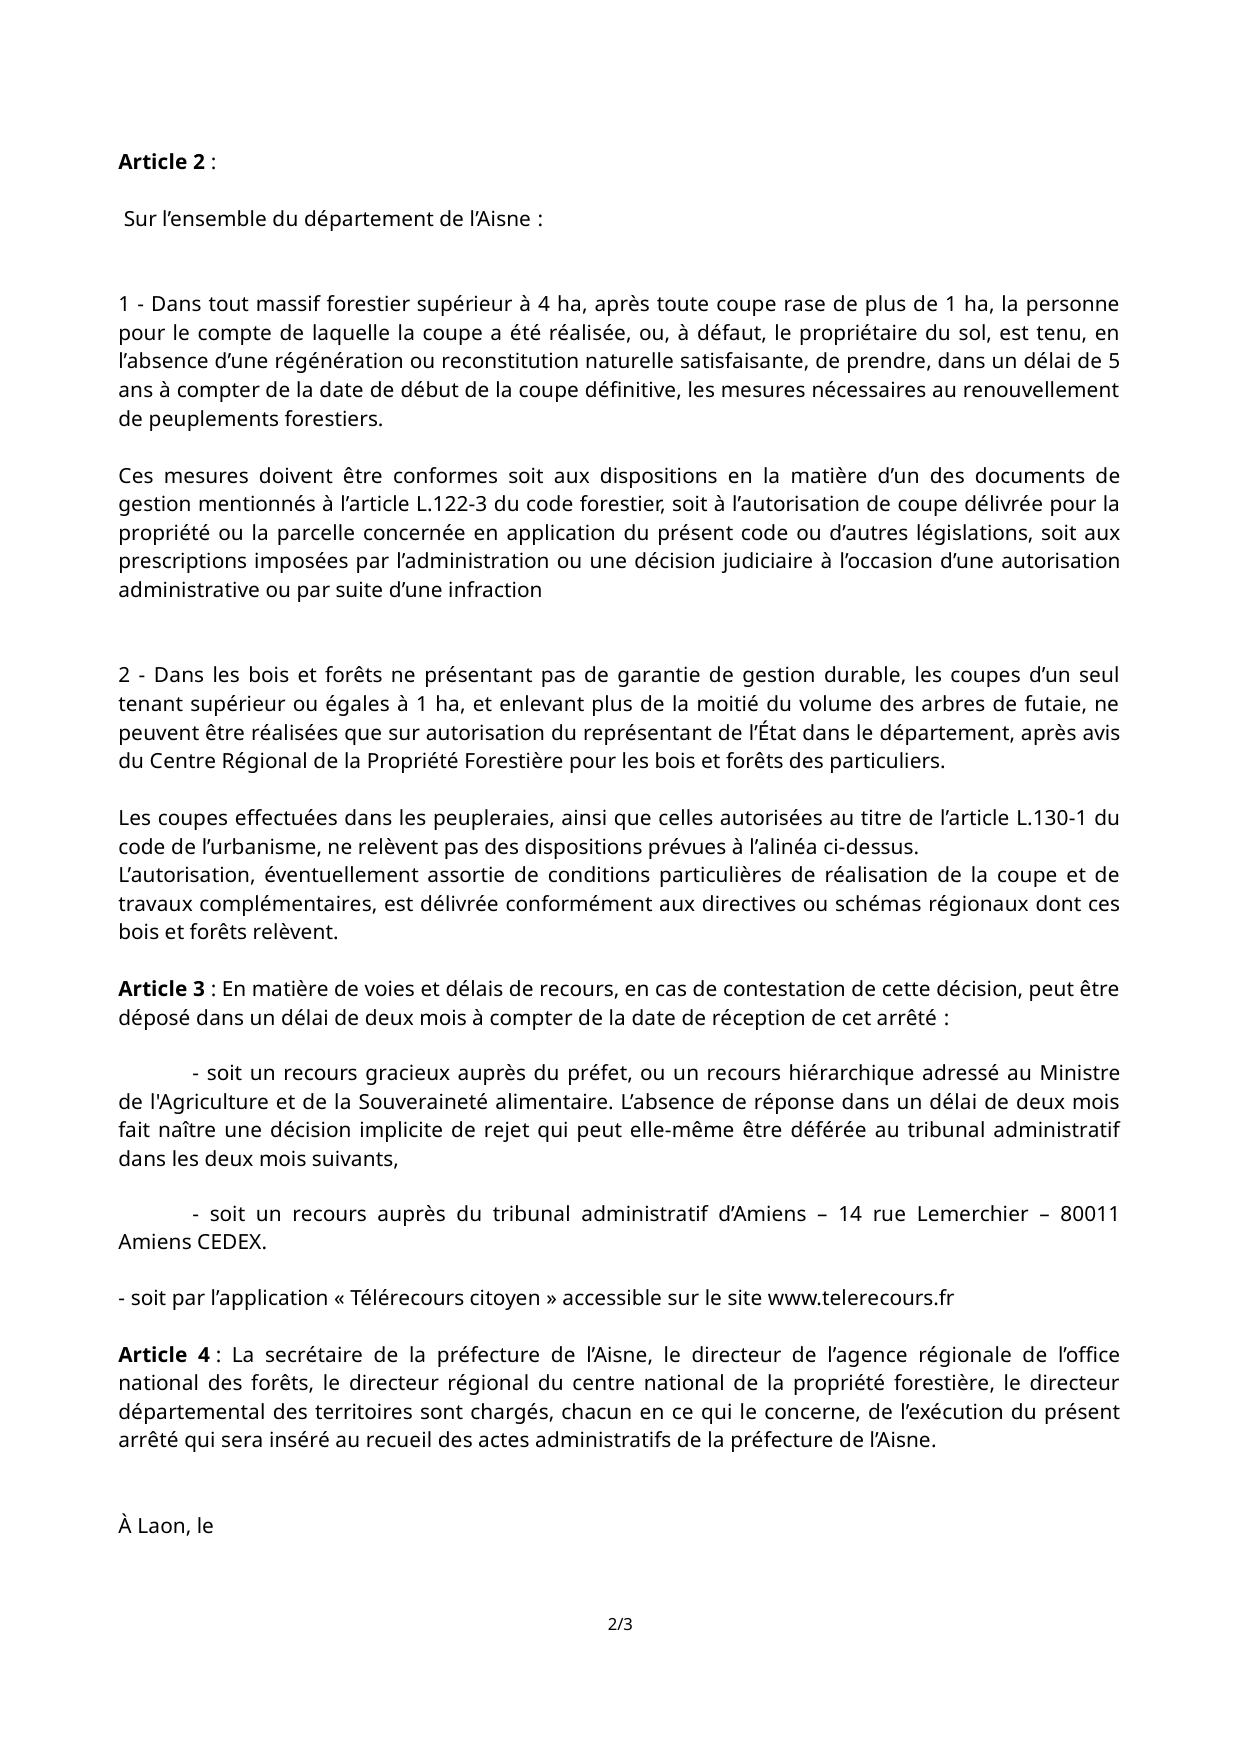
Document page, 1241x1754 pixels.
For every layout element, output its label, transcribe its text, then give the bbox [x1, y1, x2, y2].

text Ces mesures doivent être conformes soit aux dispositions en la matière d’un des documents de gestion mentionnés à l’article L.122-3 du code forestier, soit à l’autorisation de coupe délivrée pour la propriété ou la parcelle concernée en application du présent code ou d’autres législations, soit aux prescriptions imposées par l’administration ou une décision judiciaire à l’occasion d’une autorisation administrative ou par suite d’une infraction [118, 461, 1122, 603]
text Article 2 : [118, 147, 1122, 175]
text L’autorisation, éventuellement assortie de conditions particulières de réalisation de la coupe et de travaux complémentaires, est délivrée conformément aux directives ou schémas régionaux dont ces bois et forêts relèvent. [118, 860, 1122, 946]
text - soit par l’application « Télérecours citoyen » accessible sur le site www.telerecours.fr [118, 1282, 1122, 1311]
text - soit un recours gracieux auprès du préfet, ou un recours hiérarchique adressé au Ministre de l'Agriculture et de la Souveraineté alimentaire. L’absence de réponse dans un délai de deux mois fait naître une décision implicite de rejet qui peut elle-même être déférée au tribunal administratif dans les deux mois suivants, [118, 1058, 1122, 1172]
text à Laon, le [118, 1511, 1122, 1539]
text 2 - Dans les bois et forêts ne présentant pas de garantie de gestion durable, les coupes d’un seul tenant supérieur ou égales à 1 ha, et enlevant plus de la moitié du volume des arbres de futaie, ne peuvent être réalisées que sur autorisation du représentant de l’État dans le département, après avis du Centre Régional de la Propriété Forestière pour les bois et forêts des particuliers. [118, 660, 1122, 774]
text 1 - Dans tout massif forestier supérieur à 4 ha, après toute coupe rase de plus de 1 ha, la personne pour le compte de laquelle la coupe a été réalisée, ou, à défaut, le propriétaire du sol, est tenu, en l’absence d’une régénération ou reconstitution naturelle satisfaisante, de prendre, dans un délai de 5 ans à compter de la date de début de la coupe définitive, les mesures nécessaires au renouvellement de peuplements forestiers. [118, 289, 1122, 432]
text - soit un recours auprès du tribunal administratif d’Amiens – 14 rue Lemerchier – 80011 Amiens CEDEX. [118, 1199, 1122, 1256]
text Sur l’ensemble du département de l’Aisne : [118, 204, 1122, 232]
text Article 3 : En matière de voies et délais de recours, en cas de contestation de cette décision, peut être déposé dans un délai de deux mois à compter de la date de réception de cet arrêté : [118, 974, 1122, 1031]
text Article 4 : La secrétaire de la préfecture de l’Aisne, le directeur de l’agence régionale de l’office national des forêts, le directeur régional du centre national de la propriété forestière, le directeur départemental des territoires sont chargés, chacun en ce qui le concerne, de l’exécution du présent arrêté qui sera inséré au recueil des actes administratifs de la préfecture de l’Aisne. [118, 1339, 1122, 1454]
text Les coupes effectuées dans les peupleraies, ainsi que celles autorisées au titre de l’article L.130-1 du code de l’urbanisme, ne relèvent pas des dispositions prévues à l’alinéa ci-dessus. [118, 803, 1122, 860]
